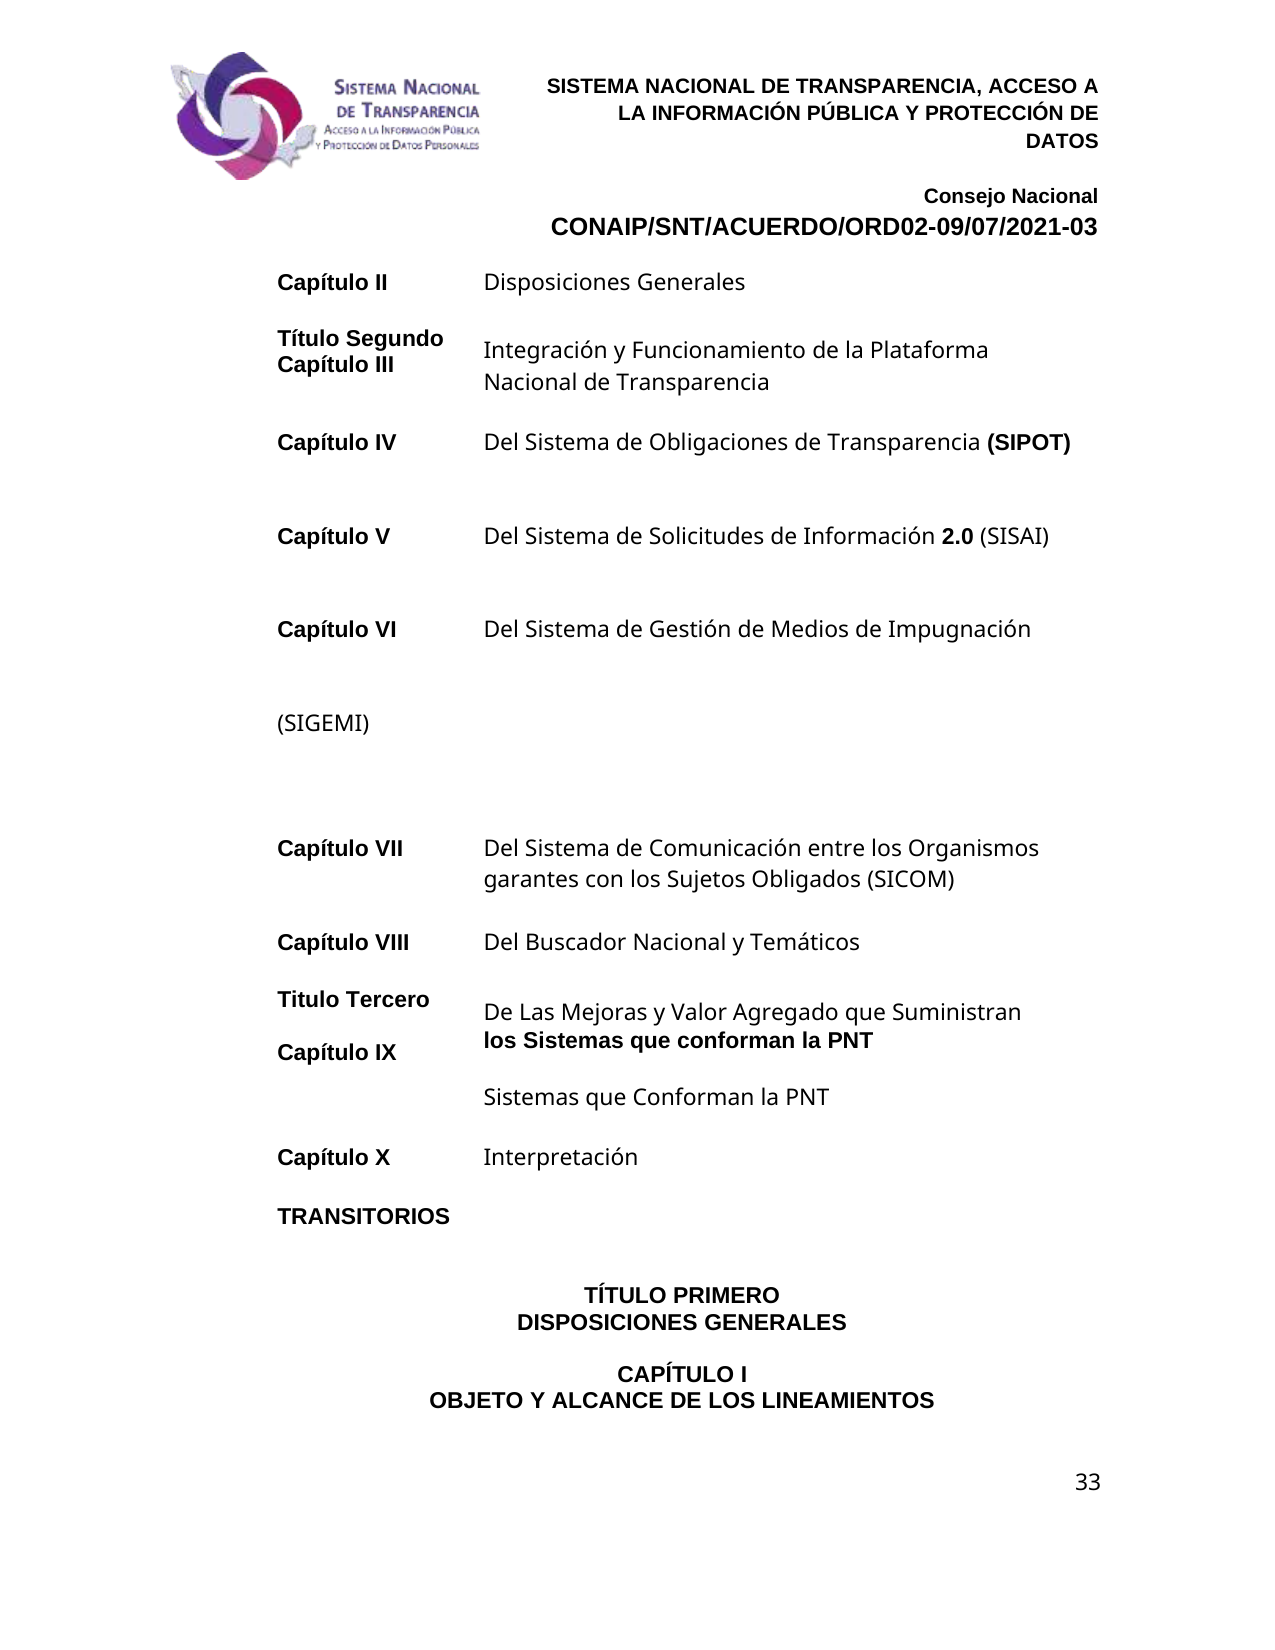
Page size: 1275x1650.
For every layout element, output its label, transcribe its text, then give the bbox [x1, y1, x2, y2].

text Capítulo VII Del Sistema de Comunicación entre los Organismos garantes con los Sujetos Obligados (SICOM) [277, 832, 1111, 895]
text Capítulo VIII Del Buscador Nacional y Temáticos [277, 926, 1123, 957]
text Capítulo IV Del Sistema de Obligaciones de Transparencia (SIPOT) Capítulo V Del Sistema de Solicitudes de Información 2.0 (SISAI) Capítulo VI Del Sistema de Gestión de Medios de Impugnación (SIGEMI) [277, 426, 1107, 738]
text De Las Mejoras y Valor Agregado que Suministran los Sistemas que conforman la PNT [483, 996, 1041, 1054]
text TRANSITORIOS [277, 1203, 1123, 1229]
text Capítulo X Interpretación [277, 1141, 1123, 1172]
text Sistemas que Conforman la PNT [483, 1080, 1123, 1112]
text Integración y Funcionamiento de la Plataforma Nacional de Transparencia [483, 334, 1085, 397]
text Titulo Tercero Capítulo IX [277, 986, 432, 1066]
text CAPÍTULO I [264, 1361, 1099, 1388]
text Título Segundo Capítulo III [277, 324, 446, 377]
text Capítulo II Disposiciones Generales [277, 269, 1123, 295]
text OBJETO Y ALCANCE DE LOS LINEAMIENTOS [264, 1388, 1099, 1414]
text TÍTULO PRIMERO DISPOSICIONES GENERALES [517, 1282, 847, 1335]
